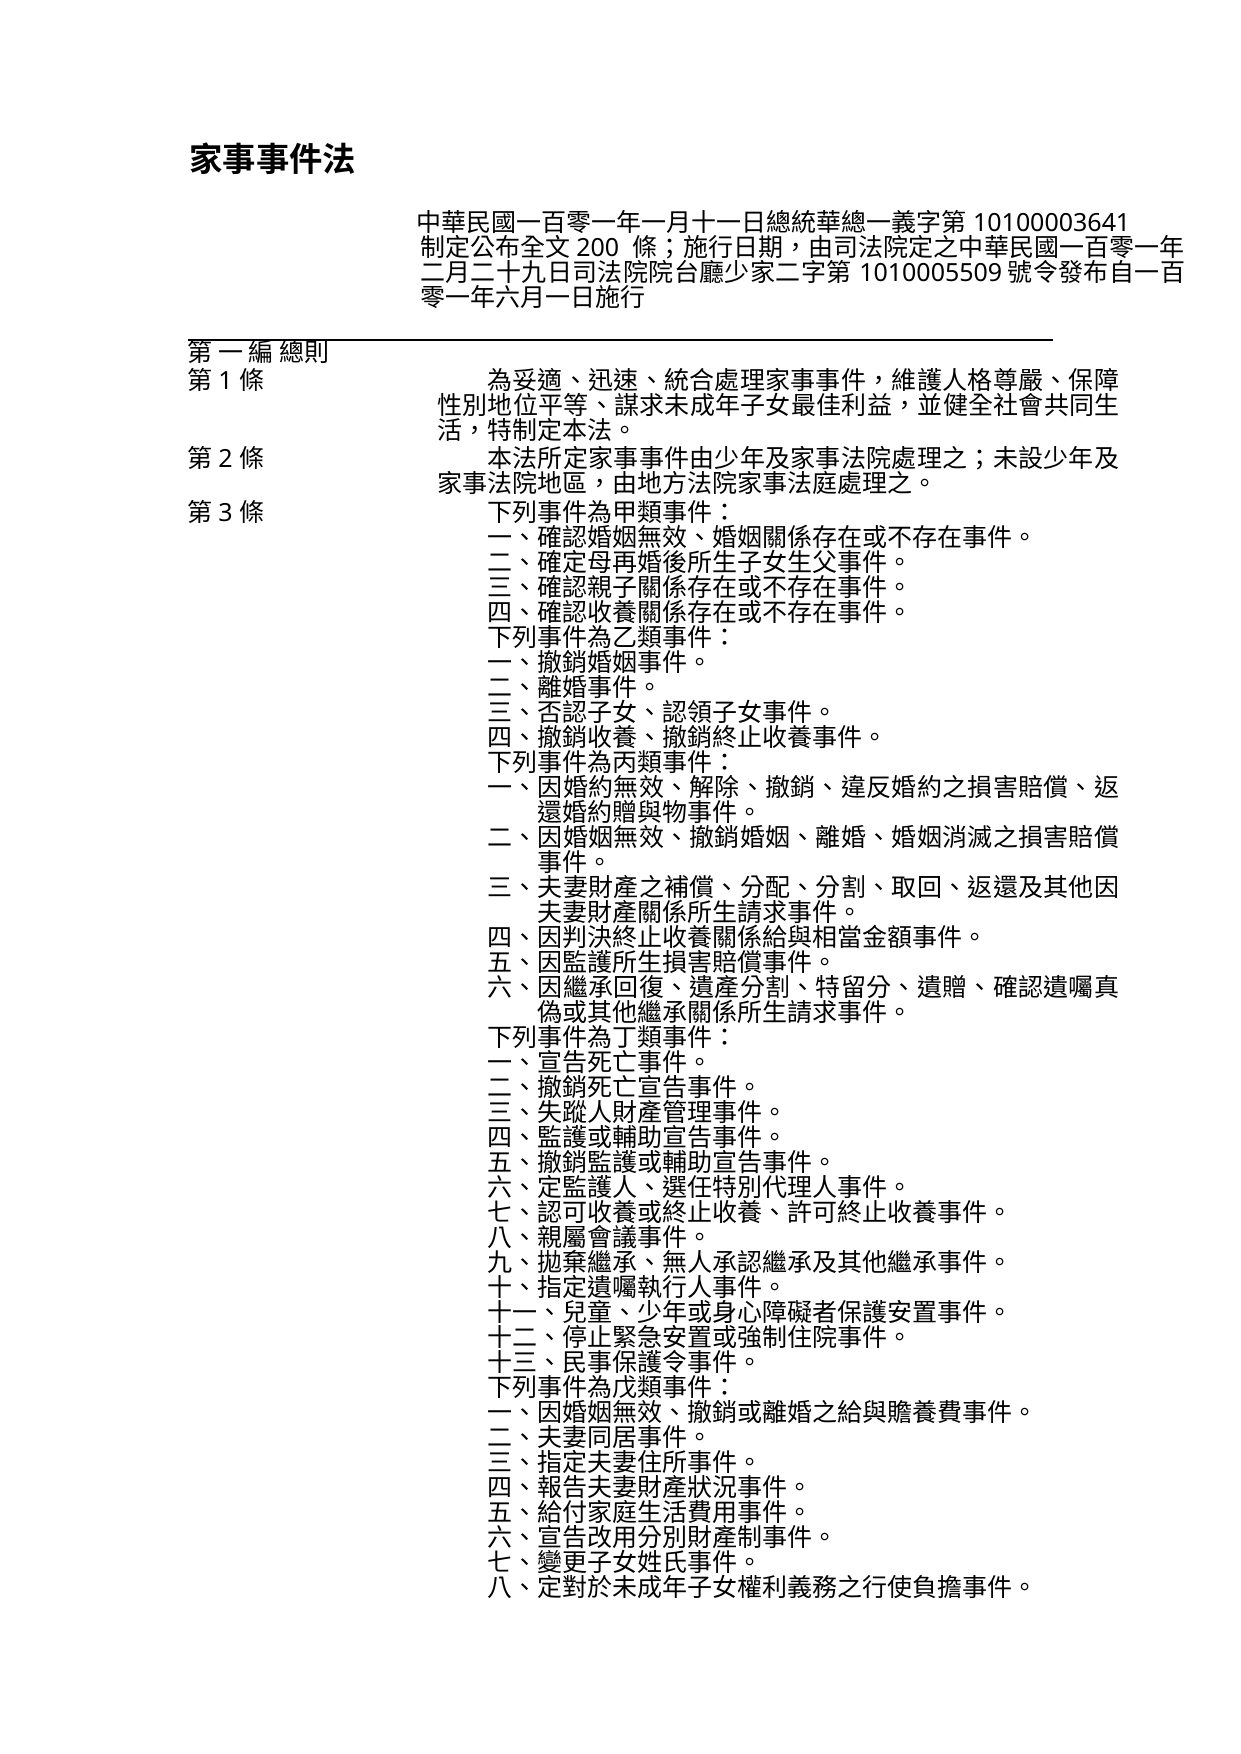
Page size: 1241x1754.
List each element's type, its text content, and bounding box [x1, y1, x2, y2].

table_header 家事事件法 [188, 150, 1127, 181]
table_cell 第 1 條 [186, 368, 436, 446]
table_cell [454, 181, 1127, 209]
table_cell 為妥適、迅速、統合處理家事事件，維護人格尊嚴、保障性別地位平等、謀求未成年子女最佳利益，並健全社會共同生活，特制定本法。 [436, 368, 1122, 446]
table_header 1.中華民國一百零一年一月十一日總統華總一義字第 10100003641號令 制定公布全文 200 條；施行日期，由司法院定之中華民國一百零一年二月二十九日司法院院台廳少家二字第 1010005509號令發布自一百零一年六月一日施行 [453, 210, 1127, 313]
table_cell [188, 209, 453, 339]
table_header 第 一 編 總則 [186, 340, 1122, 368]
table_cell 第 2 條 [186, 446, 436, 499]
table_cell 第 3 條 [186, 499, 436, 1602]
table_cell 本法所定家事事件由少年及家事法院處理之；未設少年及家事法院地區，由地方法院家事法庭處理之。 [436, 446, 1122, 499]
table_cell [454, 313, 1127, 340]
table_cell 下列事件為甲類事件： 一、確認婚姻無效、婚姻關係存在或不存在事件。 二、確定母再婚後所生子女生父事件。 三、確認親子關係存在或不存在事件。 四、確認收養關係存在或不存在事件。 下列事件為乙類事件： 一、撤銷婚姻事件。 二、離婚事件。 三、否認子女、認領子女事件。 四、撤銷收養、撤銷終止收養事件。 下列事件為丙類事件： 一、因婚約無效、解除、撤銷、違反婚約之損害賠償、返還婚約贈與物事件。 二、因婚姻無效、撤銷婚姻、離婚、婚姻消滅之損害賠償事件。 三、夫妻財產之補償、分配、分割、取回、返還及其他因夫妻財產關係所生請求事件。 四、因判決終止收養關係給與相當金額事件。 五、因監護所生損害賠償事件。 六、因繼承回復、遺產分割、特留分、遺贈、確認遺囑真偽或其他繼承關係所生請求事件。 下列事件為丁類事件： 一、宣告死亡事件。 二、撤銷死亡宣告事件。 三、失蹤人財產管理事件。 四、監護或輔助宣告事件。 五、撤銷監護或輔助宣告事件。 六、定監護人、選任特別代理人事件。 七、認可收養或終止收養、許可終止收養事件。 八、親屬會議事件。 九、拋棄繼承、無人承認繼承及其他繼承事件。 十、指定遺囑執行人事件。 十一、兒童、少年或身心障礙者保護安置事件。 十二、停止緊急安置或強制住院事件。 十三、民事保護令事件。 下列事件為戊類事件： 一、因婚姻無效、撤銷或離婚之給與贍養費事件。 二、夫妻同居事件。 三、指定夫妻住所事件。 四、報告夫妻財產狀況事件。 五、給付家庭生活費用事件。 六、宣告改用分別財產制事件。 七、變更子女姓氏事件。 八、定對於未成年子女權利義務之行使負擔事件。 [436, 499, 1122, 1602]
table_cell [188, 181, 453, 209]
